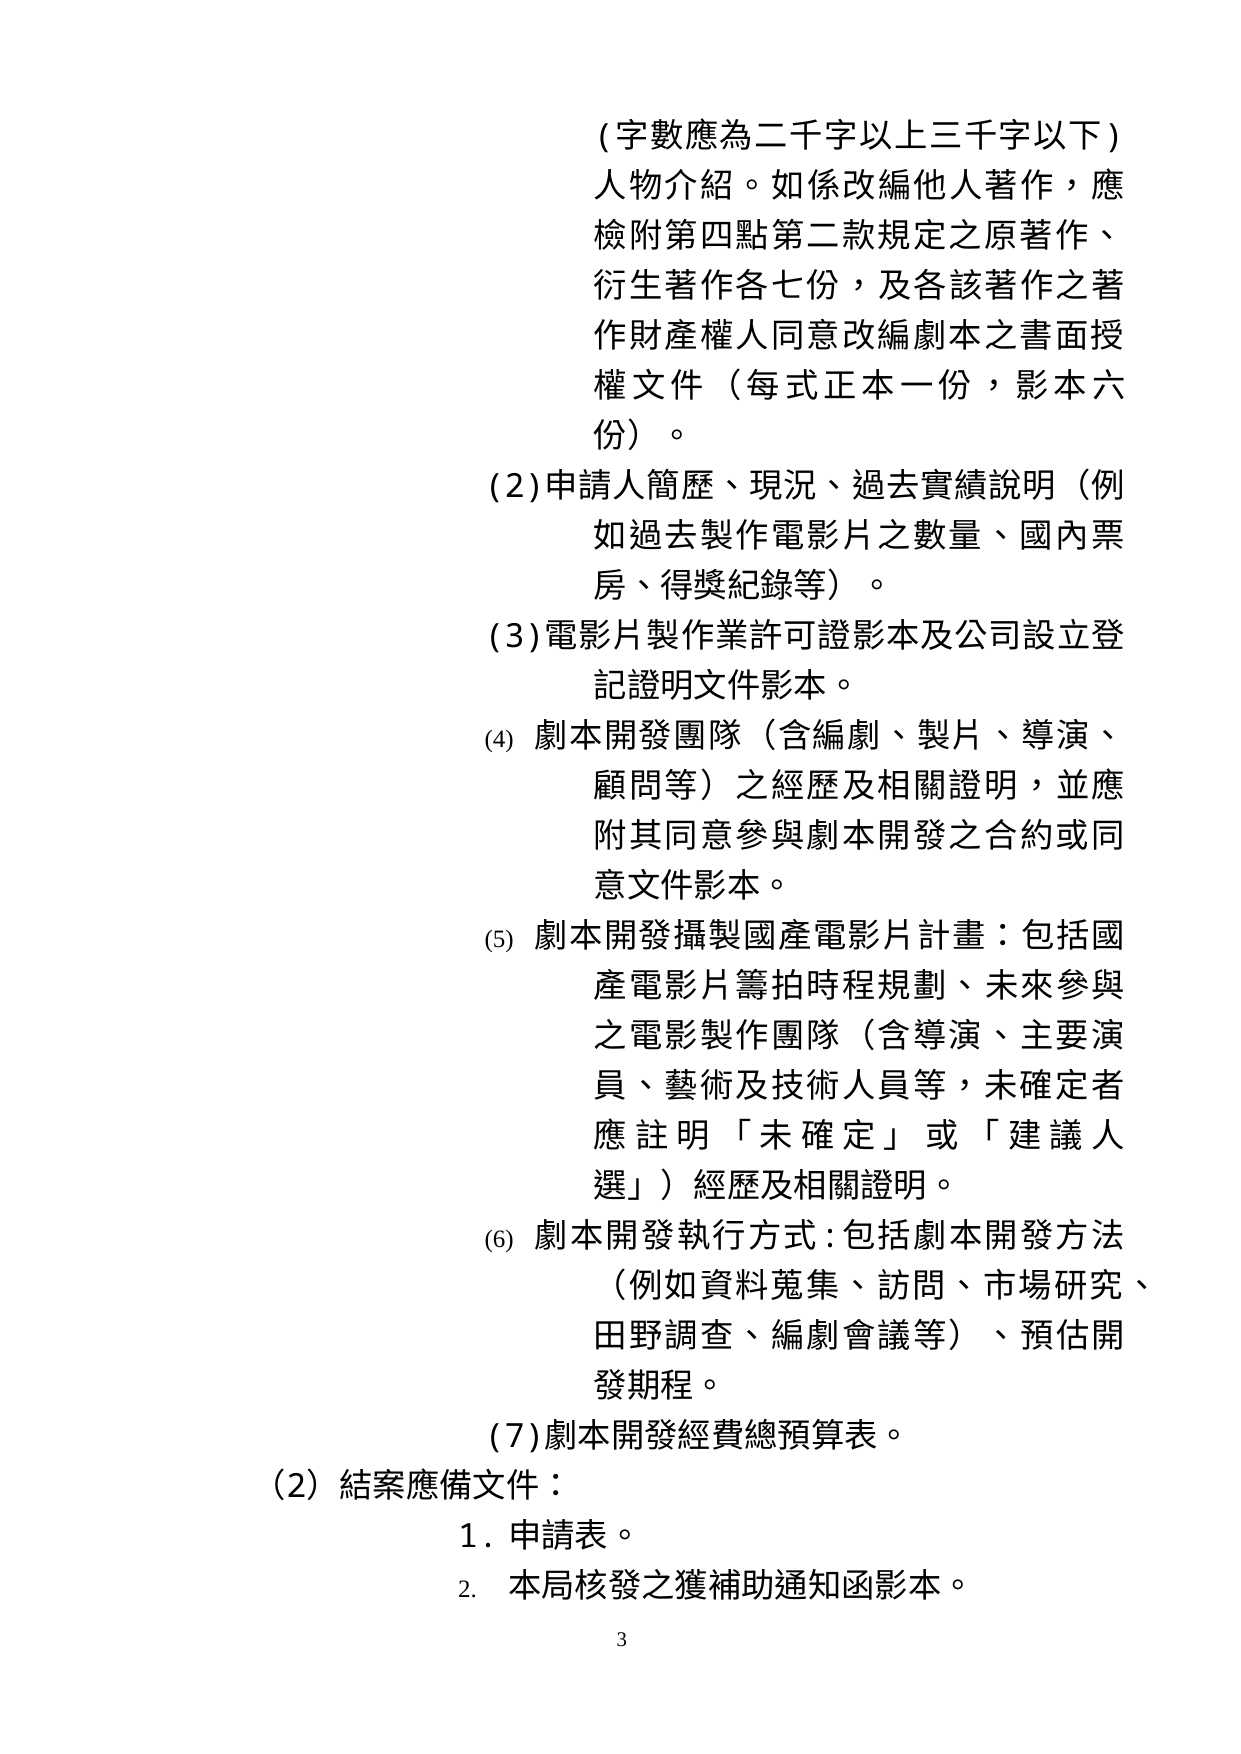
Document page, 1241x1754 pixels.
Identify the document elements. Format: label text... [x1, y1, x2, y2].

list 劇本開發團隊（含編劇、製片、導演、顧問等）之經歷及相關證明，並應附其同意參與劇本開發之合約或同意文件影本。 [484, 708, 1125, 908]
list 結案應備文件： [253, 1458, 1125, 1508]
list 劇本開發攝製國產電影片計畫：包括國產電影片籌拍時程規劃、未來參與之電影製作團隊（含導演、主要演員、藝術及技術人員等，未確定者應註明「未確定」或「建議人選」）經歷及相關證明。 [484, 908, 1125, 1208]
list 申請人簡歷、現況、過去實績說明（例如過去製作電影片之數量、國內票房、得獎紀錄等）。 [484, 458, 1125, 608]
list 劇本開發經費總預算表。 [484, 1408, 1125, 1458]
list 國產電影片劇本開發（以下簡稱「劇本開發」）之基本資料：包括案名、類型、創作背景及立意、故事大綱(字數應為二千字以上三千字以下)、人物介紹。如係改編他人著作，應檢附第四點第二款規定之原著作、衍生著作各七份，及各該著作之著作財產權人同意改編劇本之書面授權文件（每式正本一份，影本六份）。 [484, 108, 1125, 458]
list 本局核發之獲補助通知函影本。 [458, 1558, 1125, 1608]
list 電影片製作業許可證影本及公司設立登記證明文件影本。 [484, 608, 1125, 708]
list 劇本開發執行方式:包括劇本開發方法（例如資料蒐集、訪問、市場研究、田野調查、編劇會議等）、預估開發期程。 [484, 1208, 1125, 1408]
list 申請表。 [458, 1508, 1125, 1558]
